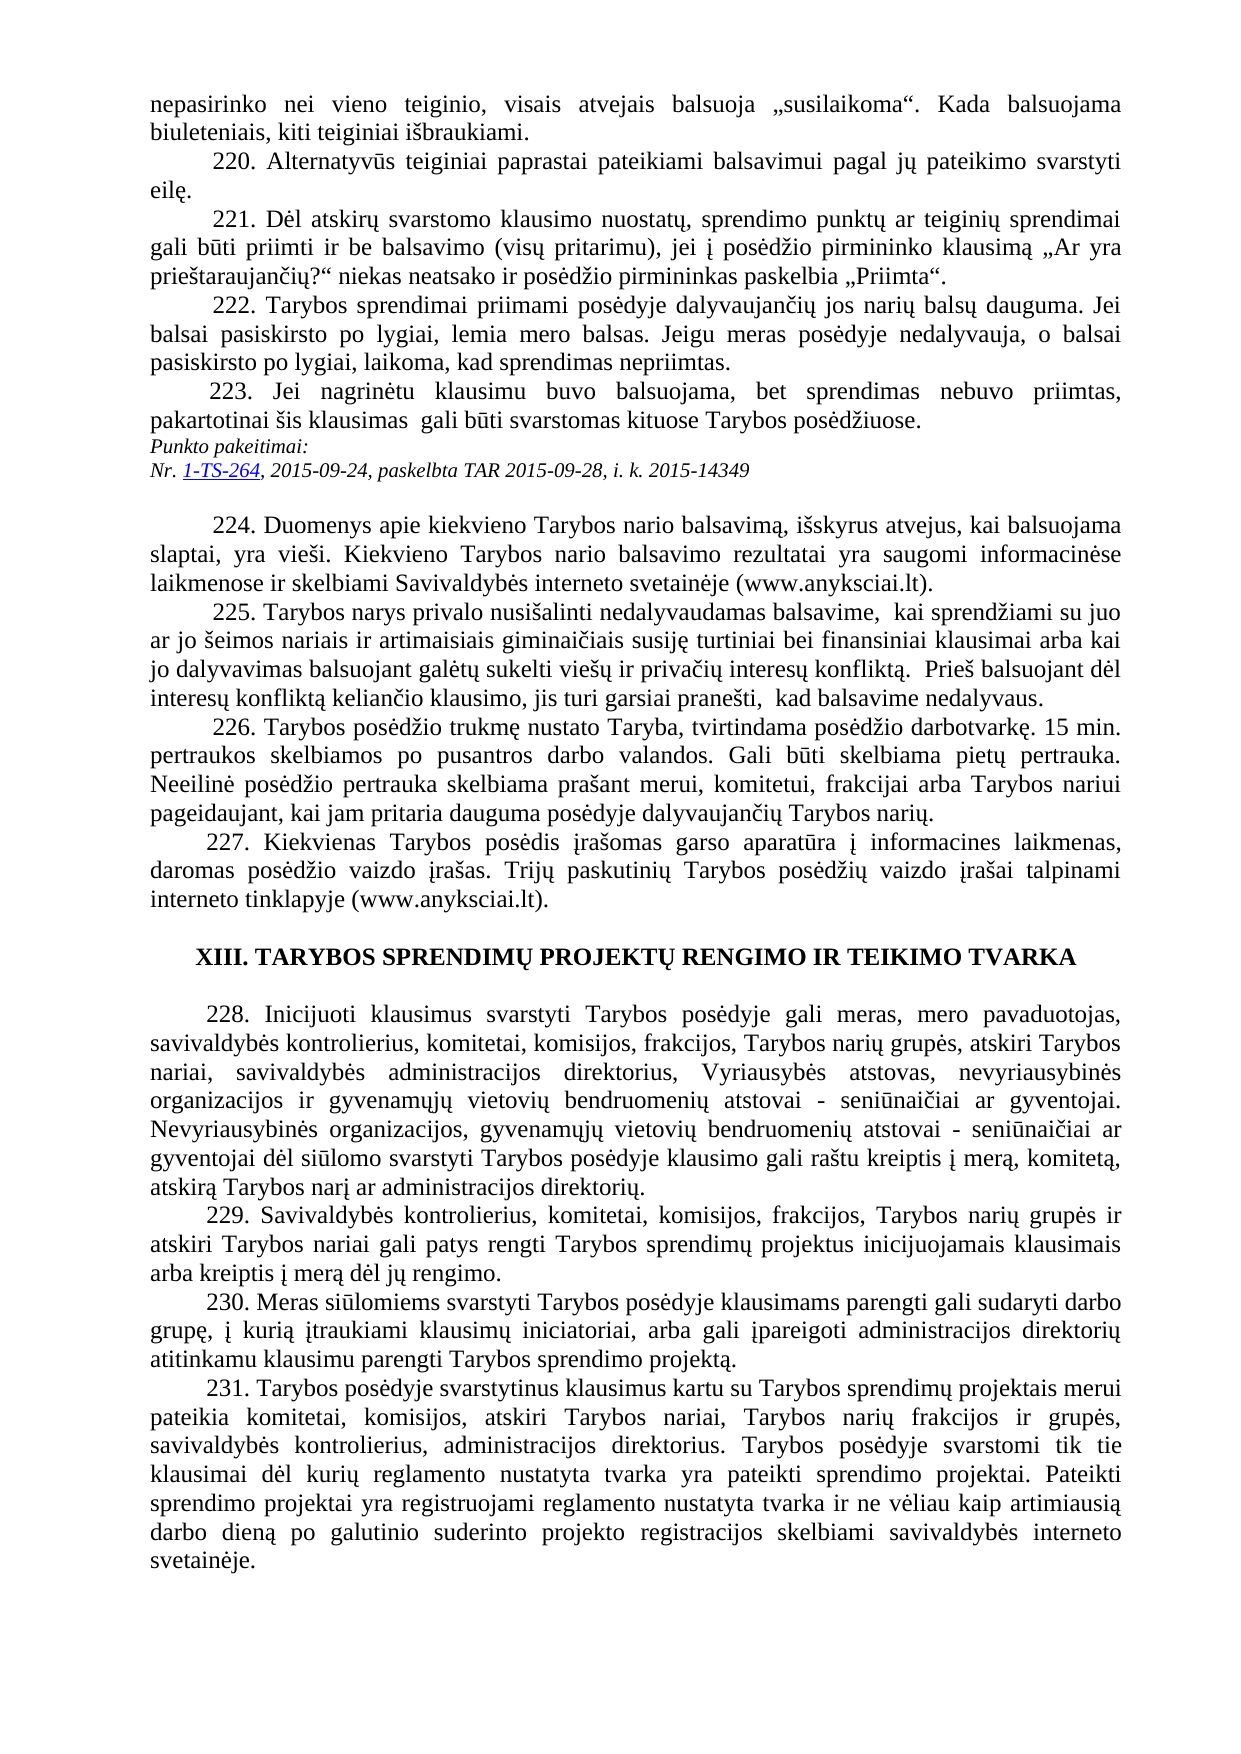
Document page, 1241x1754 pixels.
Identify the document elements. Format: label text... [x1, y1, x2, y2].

text 230. Meras siūlomiems svarstyti Tarybos posėdyje klausimams parengti gali sudaryti darbo grupę, į kurią įtraukiami klausimų iniciatoriai, arba gali įpareigoti administracijos direktorių atitinkamu klausimu parengti Tarybos sprendimo projektą. [150, 1287, 1122, 1373]
text nepasirinko nei vieno teiginio, visais atvejais balsuoja „susilaikoma“. Kada balsuojama biuleteniais, kiti teiginiai išbraukiami. [150, 89, 1122, 146]
text 222. Tarybos sprendimai priimami posėdyje dalyvaujančių jos narių balsų dauguma. Jei balsai pasiskirsto po lygiai, lemia mero balsas. Jeigu meras posėdyje nedalyvauja, o balsai pasiskirsto po lygiai, laikoma, kad sprendimas nepriimtas. [150, 290, 1122, 376]
text 224. Duomenys apie kiekvieno Tarybos nario balsavimą, išskyrus atvejus, kai balsuojama slaptai, yra vieši. Kiekvieno Tarybos nario balsavimo rezultatai yra saugomi informacinėse laikmenose ir skelbiami Savivaldybės interneto svetainėje (www.anyksciai.lt). [150, 511, 1122, 597]
text Nr. 1-TS-264, 2015-09-24, paskelbta TAR 2015-09-28, i. k. 2015-14349 [150, 458, 1122, 482]
text 228. Inicijuoti klausimus svarstyti Tarybos posėdyje gali meras, mero pavaduotojas, savivaldybės kontrolierius, komitetai, komisijos, frakcijos, Tarybos narių grupės, atskiri Tarybos nariai, savivaldybės administracijos direktorius, Vyriausybės atstovas, nevyriausybinės organizacijos ir gyvenamųjų vietovių bendruomenių atstovai - seniūnaičiai ar gyventojai. Nevyriausybinės organizacijos, gyvenamųjų vietovių bendruomenių atstovai - seniūnaičiai ar gyventojai dėl siūlomo svarstyti Tarybos posėdyje klausimo gali raštu kreiptis į merą, komitetą, atskirą Tarybos narį ar administracijos direktorių. [150, 999, 1122, 1201]
text Punkto pakeitimai: [150, 434, 1122, 458]
text 220. Alternatyvūs teiginiai paprastai pateikiami balsavimui pagal jų pateikimo svarstyti eilę. [150, 146, 1122, 204]
text 221. Dėl atskirų svarstomo klausimo nuostatų, sprendimo punktų ar teiginių sprendimai gali būti priimti ir be balsavimo (visų pritarimu), jei į posėdžio pirmininko klausimą „Ar yra prieštaraujančių?“ niekas neatsako ir posėdžio pirmininkas paskelbia „Priimta“. [150, 204, 1122, 290]
text 226. Tarybos posėdžio trukmę nustato Taryba, tvirtindama posėdžio darbotvarkę. 15 min. pertraukos skelbiamos po pusantros darbo valandos. Gali būti skelbiama pietų pertrauka. Neeilinė posėdžio pertrauka skelbiama prašant merui, komitetui, frakcijai arba Tarybos nariui pageidaujant, kai jam pritaria dauguma posėdyje dalyvaujančių Tarybos narių. [150, 712, 1122, 827]
text XIII. TARYBOS SPRENDIMŲ PROJEKTŲ RENGIMO IR TEIKIMO TVARKA [150, 942, 1122, 971]
text 227. Kiekvienas Tarybos posėdis įrašomas garso aparatūra į informacines laikmenas, daromas posėdžio vaizdo įrašas. Trijų paskutinių Tarybos posėdžių vaizdo įrašai talpinami interneto tinklapyje (www.anyksciai.lt). [150, 827, 1122, 913]
text 231. Tarybos posėdyje svarstytinus klausimus kartu su Tarybos sprendimų projektais merui pateikia komitetai, komisijos, atskiri Tarybos nariai, Tarybos narių frakcijos ir grupės, savivaldybės kontrolierius, administracijos direktorius. Tarybos posėdyje svarstomi tik tie klausimai dėl kurių reglamento nustatyta tvarka yra pateikti sprendimo projektai. Pateikti sprendimo projektai yra registruojami reglamento nustatyta tvarka ir ne vėliau kaip artimiausią darbo dieną po galutinio suderinto projekto registracijos skelbiami savivaldybės interneto svetainėje. [150, 1373, 1122, 1574]
text 225. Tarybos narys privalo nusišalinti nedalyvaudamas balsavime, kai sprendžiami su juo ar jo šeimos nariais ir artimaisiais giminaičiais susiję turtiniai bei finansiniai klausimai arba kai jo dalyvavimas balsuojant galėtų sukelti viešų ir privačių interesų konfliktą. Prieš balsuojant dėl interesų konfliktą keliančio klausimo, jis turi garsiai pranešti, kad balsavime nedalyvaus. [150, 597, 1122, 712]
text 229. Savivaldybės kontrolierius, komitetai, komisijos, frakcijos, Tarybos narių grupės ir atskiri Tarybos nariai gali patys rengti Tarybos sprendimų projektus inicijuojamais klausimais arba kreiptis į merą dėl jų rengimo. [150, 1201, 1122, 1287]
text 223. Jei nagrinėtu klausimu buvo balsuojama, bet sprendimas nebuvo priimtas, pakartotinai šis klausimas gali būti svarstomas kituose Tarybos posėdžiuose. [150, 376, 1122, 434]
